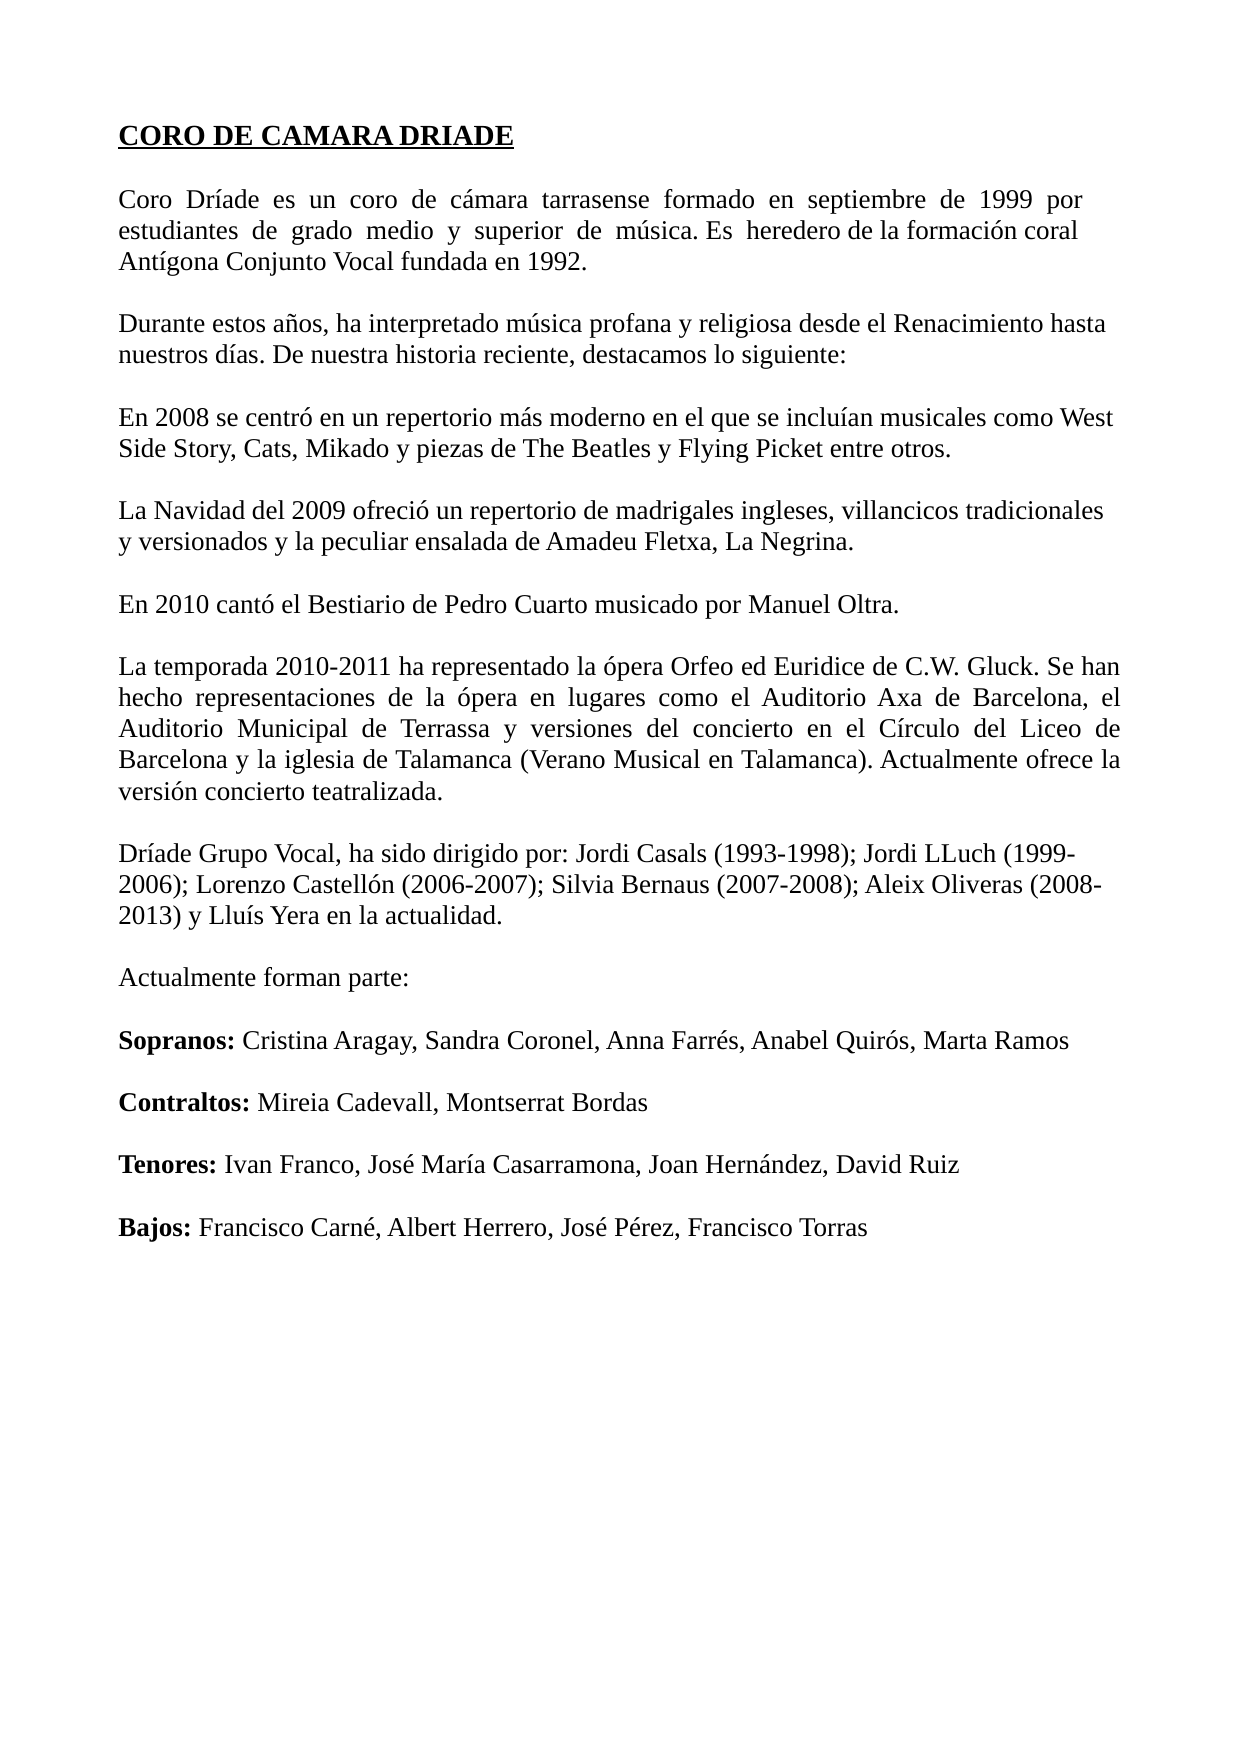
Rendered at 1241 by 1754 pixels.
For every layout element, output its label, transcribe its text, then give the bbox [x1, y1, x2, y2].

text En 2008 se centró en un repertorio más moderno en el que se incluían musicales como West Side Story, Cats, Mikado y piezas de The Beatles y Flying Picket entre otros. [118, 370, 1122, 463]
text Bajos: Francisco Carné, Albert Herrero, José Pérez, Francisco Torras [118, 1179, 1122, 1242]
text En 2010 cantó el Bestiario de Pedro Cuarto musicado por Manuel Oltra. [118, 557, 1122, 619]
text Tenores: Ivan Franco, José María Casarramona, Joan Hernández, David Ruiz [118, 1117, 1122, 1179]
text La temporada 2010-2011 ha representado la ópera Orfeo ed Euridice de C.W. Gluck. Se han hecho representaciones de la ópera en lugares como el Auditorio Axa de Barcelona, el Auditorio Municipal de Terrassa y versiones del concierto en el Círculo del Liceo de Barcelona y la iglesia de Talamanca (Verano Musical en Talamanca). Actualmente ofrece la versión concierto teatralizada. [118, 619, 1122, 806]
text Sopranos: Cristina Aragay, Sandra Coronel, Anna Farrés, Anabel Quirós, Marta Ramos [118, 993, 1122, 1055]
text CORO DE CAMARA DRIADE Coro Dríade es un coro de cámara tarrasense formado en septiembre de 1999 por estudiantes de grado medio y superior de música. Es heredero de la formación coral Antígona Conjunto Vocal fundada en 1992. [118, 118, 1122, 276]
text La Navidad del 2009 ofreció un repertorio de madrigales ingleses, villancicos tradicionales y versionados y la peculiar ensalada de Amadeu Fletxa, La Negrina. [118, 463, 1122, 557]
text Dríade Grupo Vocal, ha sido dirigido por: Jordi Casals (1993-1998); Jordi LLuch (1999-2006); Lorenzo Castellón (2006-2007); Silvia Bernaus (2007-2008); Aleix Oliveras (2008-2013) y Lluís Yera en la actualidad. Actualmente forman parte: [118, 806, 1122, 993]
text Durante estos años, ha interpretado música profana y religiosa desde el Renacimiento hasta nuestros días. De nuestra historia reciente, destacamos lo siguiente: [118, 276, 1122, 370]
text Contraltos: Mireia Cadevall, Montserrat Bordas [118, 1055, 1122, 1117]
